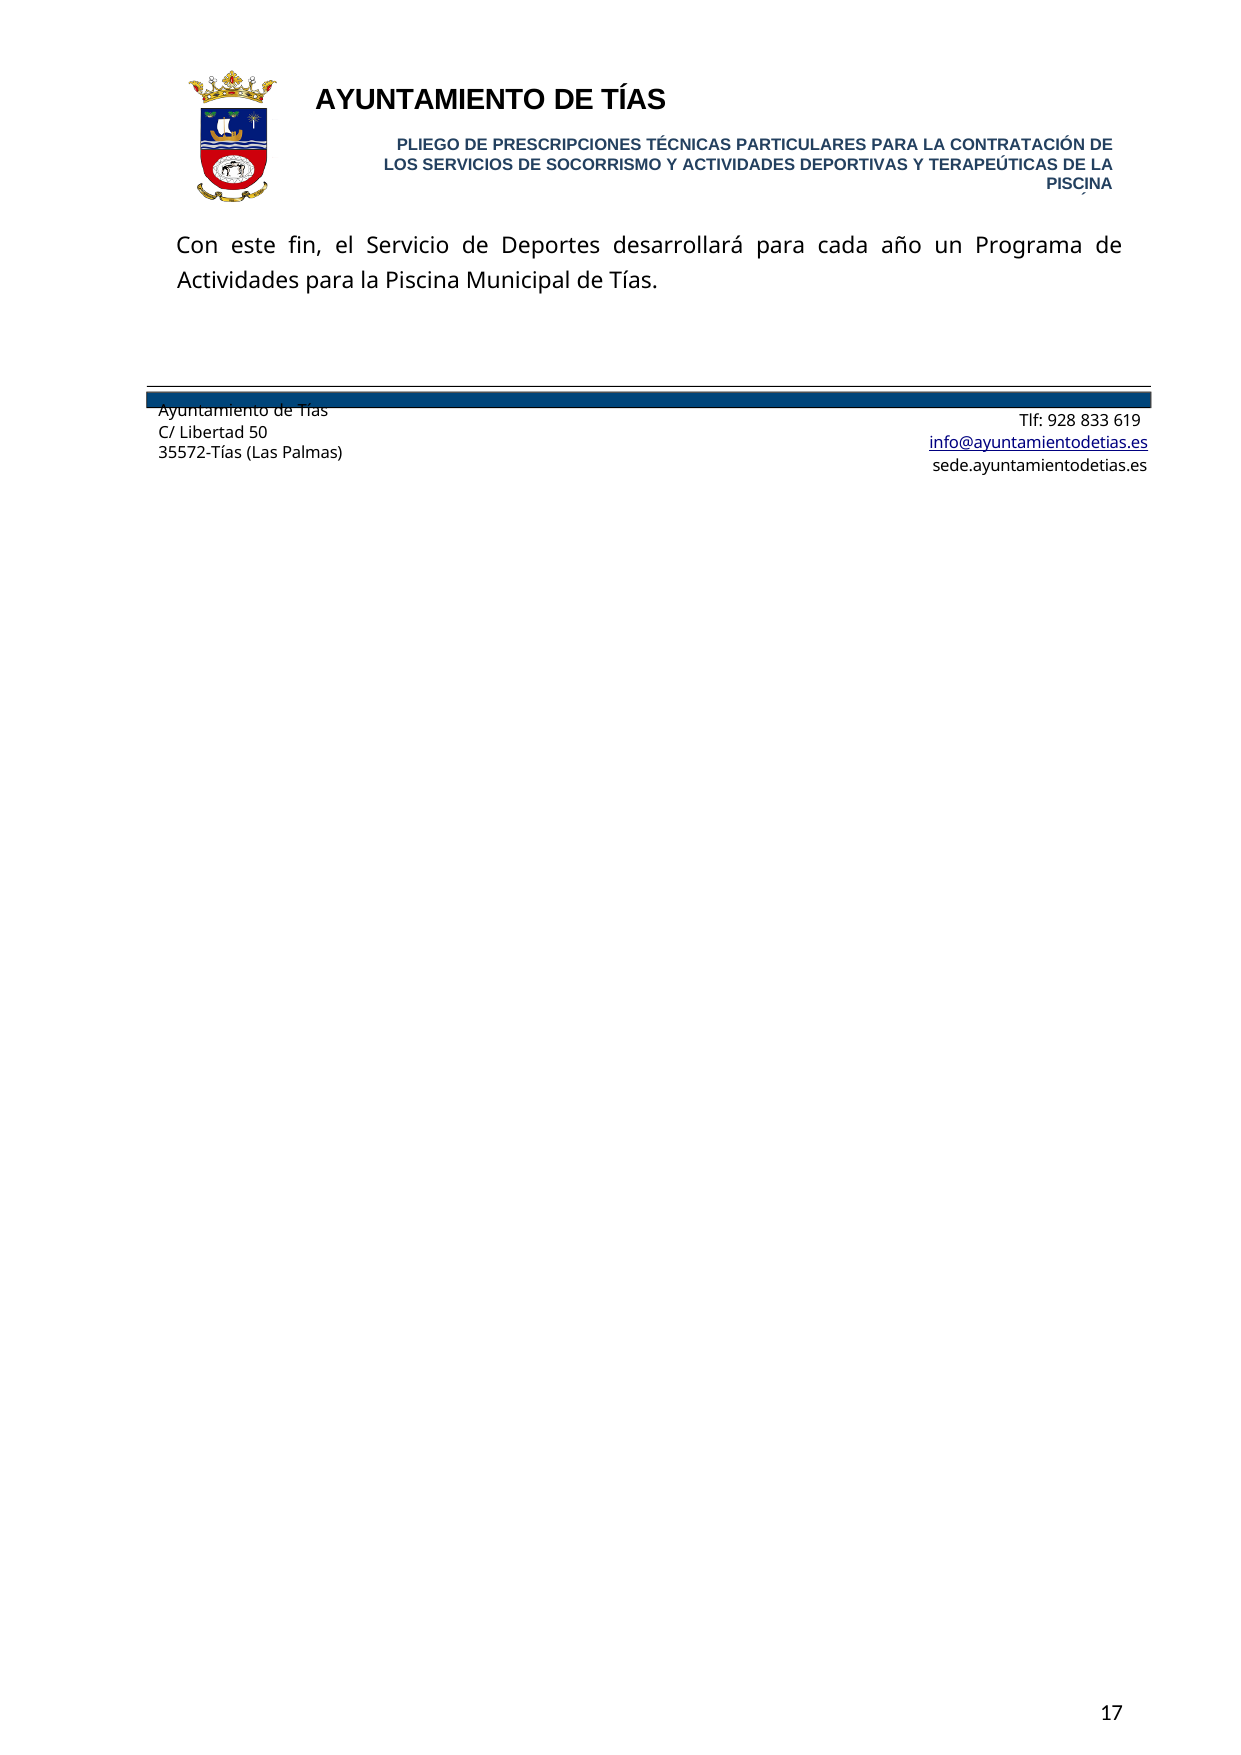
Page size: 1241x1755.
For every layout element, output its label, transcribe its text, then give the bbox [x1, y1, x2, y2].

text info@ayuntamientodetias.es sede.ayuntamientodetias.es [929, 431, 1152, 476]
text Tlf: 928 833 619 [1019, 409, 1152, 431]
text Ayuntamiento de Tías C/ Libertad 50 [158, 409, 332, 444]
text 35572-Tías (Las Palmas) [158, 444, 349, 463]
text Con este fin, el Servicio de Deportes desarrollará para cada año un Programa de Actividades para la Piscina Municipal de Tías. [176, 229, 1123, 295]
